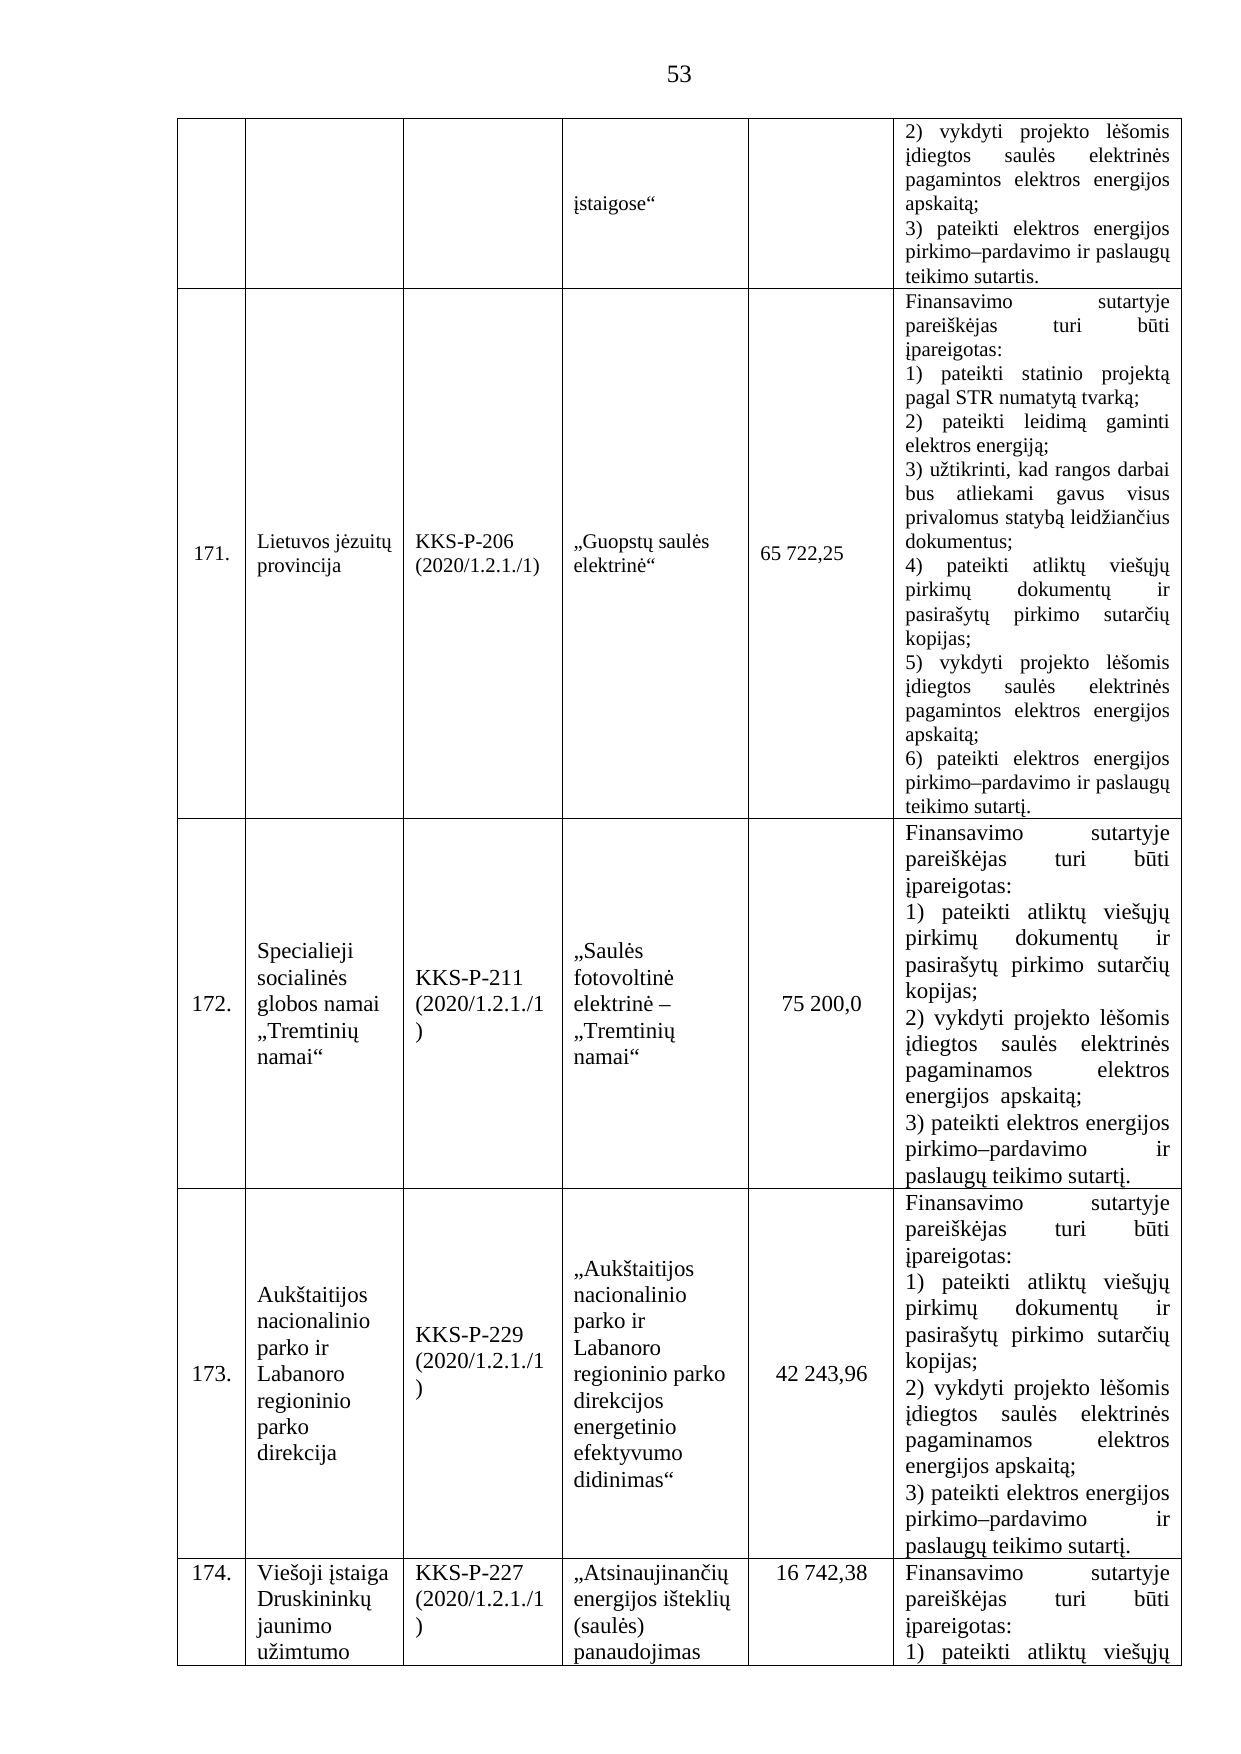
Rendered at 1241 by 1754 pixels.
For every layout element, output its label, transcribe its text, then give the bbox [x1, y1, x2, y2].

table_cell [178, 119, 245, 288]
table_cell Specialieji socialinės globos namai „Tremtinių namai“ [246, 819, 403, 1188]
table_cell „Atsinaujinančių energijos išteklių (saulės) panaudojimas [563, 1559, 748, 1664]
table_cell 65 722,25 [749, 289, 893, 818]
table_cell Finansavimo sutartyje pareiškėjas turi būti įpareigotas: 1) pateikti atliktų viešųjų pirkimų dokumentų ir pasirašytų pirkimo sutarčių kopijas; 2) vykdyti projekto lėšomis įdiegtos saulės elektrinės pagaminamos elektros energijos apskaitą; 3) pateikti elektros energijos pirkimo–pardavimo ir paslaugų teikimo sutartį. [894, 819, 1181, 1188]
table_cell KKS-P-206 (2020/1.2.1./1) [404, 289, 562, 818]
table_cell 16 742,38 [749, 1559, 893, 1664]
table_cell 171. [178, 289, 245, 818]
table_cell 173. [178, 1189, 245, 1558]
table_cell „Saulės fotovoltinė elektrinė – „Tremtinių namai“ [563, 819, 748, 1188]
table_cell KKS-P-211 (2020/1.2.1./1) [404, 819, 562, 1188]
table_cell 2) vykdyti projekto lėšomis įdiegtos saulės elektrinės pagamintos elektros energijos apskaitą; 3) pateikti elektros energijos pirkimo–pardavimo ir paslaugų teikimo sutartis. [894, 119, 1181, 288]
table_cell Aukštaitijos nacionalinio parko ir Labanoro regioninio parko direkcija [246, 1189, 403, 1558]
table_cell Finansavimo sutartyje pareiškėjas turi būti įpareigotas: 1) pateikti statinio projektą pagal STR numatytą tvarką; 2) pateikti leidimą gaminti elektros energiją; 3) užtikrinti, kad rangos darbai bus atliekami gavus visus privalomus statybą leidžiančius dokumentus; 4) pateikti atliktų viešųjų pirkimų dokumentų ir pasirašytų pirkimo sutarčių kopijas; 5) vykdyti projekto lėšomis įdiegtos saulės elektrinės pagamintos elektros energijos apskaitą; 6) pateikti elektros energijos pirkimo–pardavimo ir paslaugų teikimo sutartį. [894, 289, 1181, 818]
table_cell KKS-P-229 (2020/1.2.1./1) [404, 1189, 562, 1558]
table_cell [404, 119, 562, 288]
table_cell Viešoji įstaiga Druskininkų jaunimo užimtumo [246, 1559, 403, 1664]
table_cell 172. [178, 819, 245, 1188]
table_cell „Guopstų saulės elektrinė“ [563, 289, 748, 818]
table_cell [749, 119, 893, 288]
table_cell 174. [178, 1559, 245, 1664]
table_cell 75 200,0 [749, 819, 893, 1188]
table_cell [246, 119, 403, 288]
table_cell Finansavimo sutartyje pareiškėjas turi būti įpareigotas: 1) pateikti atliktų viešųjų pirkimų dokumentų ir pasirašytų pirkimo sutarčių kopijas; 2) vykdyti projekto lėšomis įdiegtos saulės elektrinės pagaminamos elektros energijos apskaitą; 3) pateikti elektros energijos pirkimo–pardavimo ir paslaugų teikimo sutartį. [894, 1189, 1181, 1558]
table_cell Lietuvos jėzuitų provincija [246, 289, 403, 818]
table_cell įstaigose“ [563, 119, 748, 288]
table_cell „Aukštaitijos nacionalinio parko ir Labanoro regioninio parko direkcijos energetinio efektyvumo didinimas“ [563, 1189, 748, 1558]
table_cell 42 243,96 [749, 1189, 893, 1558]
table_cell KKS-P-227 (2020/1.2.1./1) [404, 1559, 562, 1664]
table_cell Finansavimo sutartyje pareiškėjas turi būti įpareigotas: 1) pateikti atliktų viešųjų [894, 1559, 1181, 1664]
